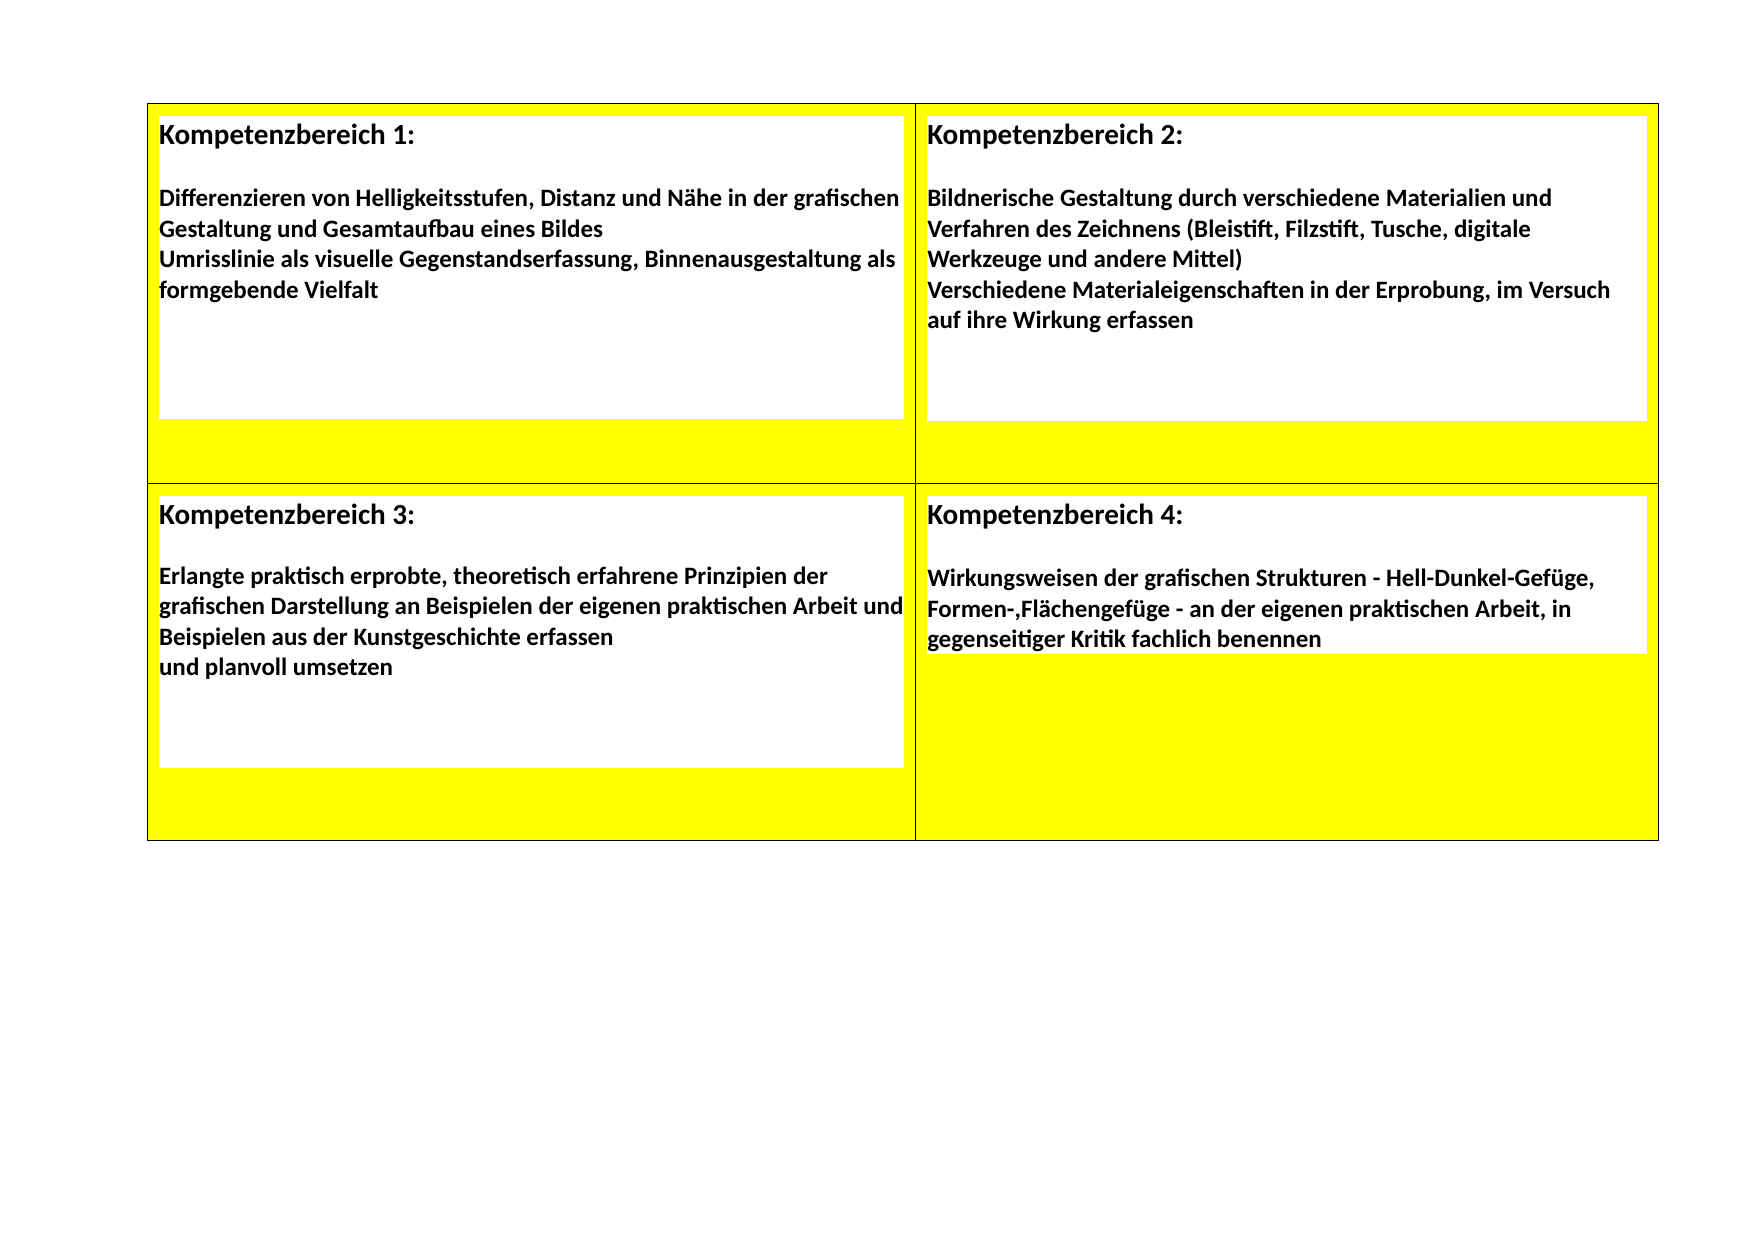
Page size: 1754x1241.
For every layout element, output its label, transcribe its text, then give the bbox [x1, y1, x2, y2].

table_cell Kompetenzbereich 3: Erlangte praktisch erprobte, theoretisch erfahrene Prinzipien der grafischen Darstellung an Beispielen der eigenen praktischen Arbeit und Beispielen aus der Kunstgeschichte erfassen und planvoll umsetzen [148, 484, 915, 840]
table_cell Kompetenzbereich 4: Wirkungsweisen der grafischen Strukturen - Hell-Dunkel-Gefüge, Formen-,Flächengefüge - an der eigenen praktischen Arbeit, in gegenseitiger Kritik fachlich benennen [916, 484, 1658, 840]
table_cell Kompetenzbereich 1: Differenzieren von Helligkeitsstufen, Distanz und Nähe in der grafischen Gestaltung und Gesamtaufbau eines Bildes Umrisslinie als visuelle Gegenstandserfassung, Binnenausgestaltung als formgebende Vielfalt [148, 104, 915, 483]
table_cell Kompetenzbereich 2: Bildnerische Gestaltung durch verschiedene Materialien und Verfahren des Zeichnens (Bleistift, Filzstift, Tusche, digitale Werkzeuge und andere Mittel) Verschiedene Materialeigenschaften in der Erprobung, im Versuch auf ihre Wirkung erfassen [916, 104, 1658, 483]
